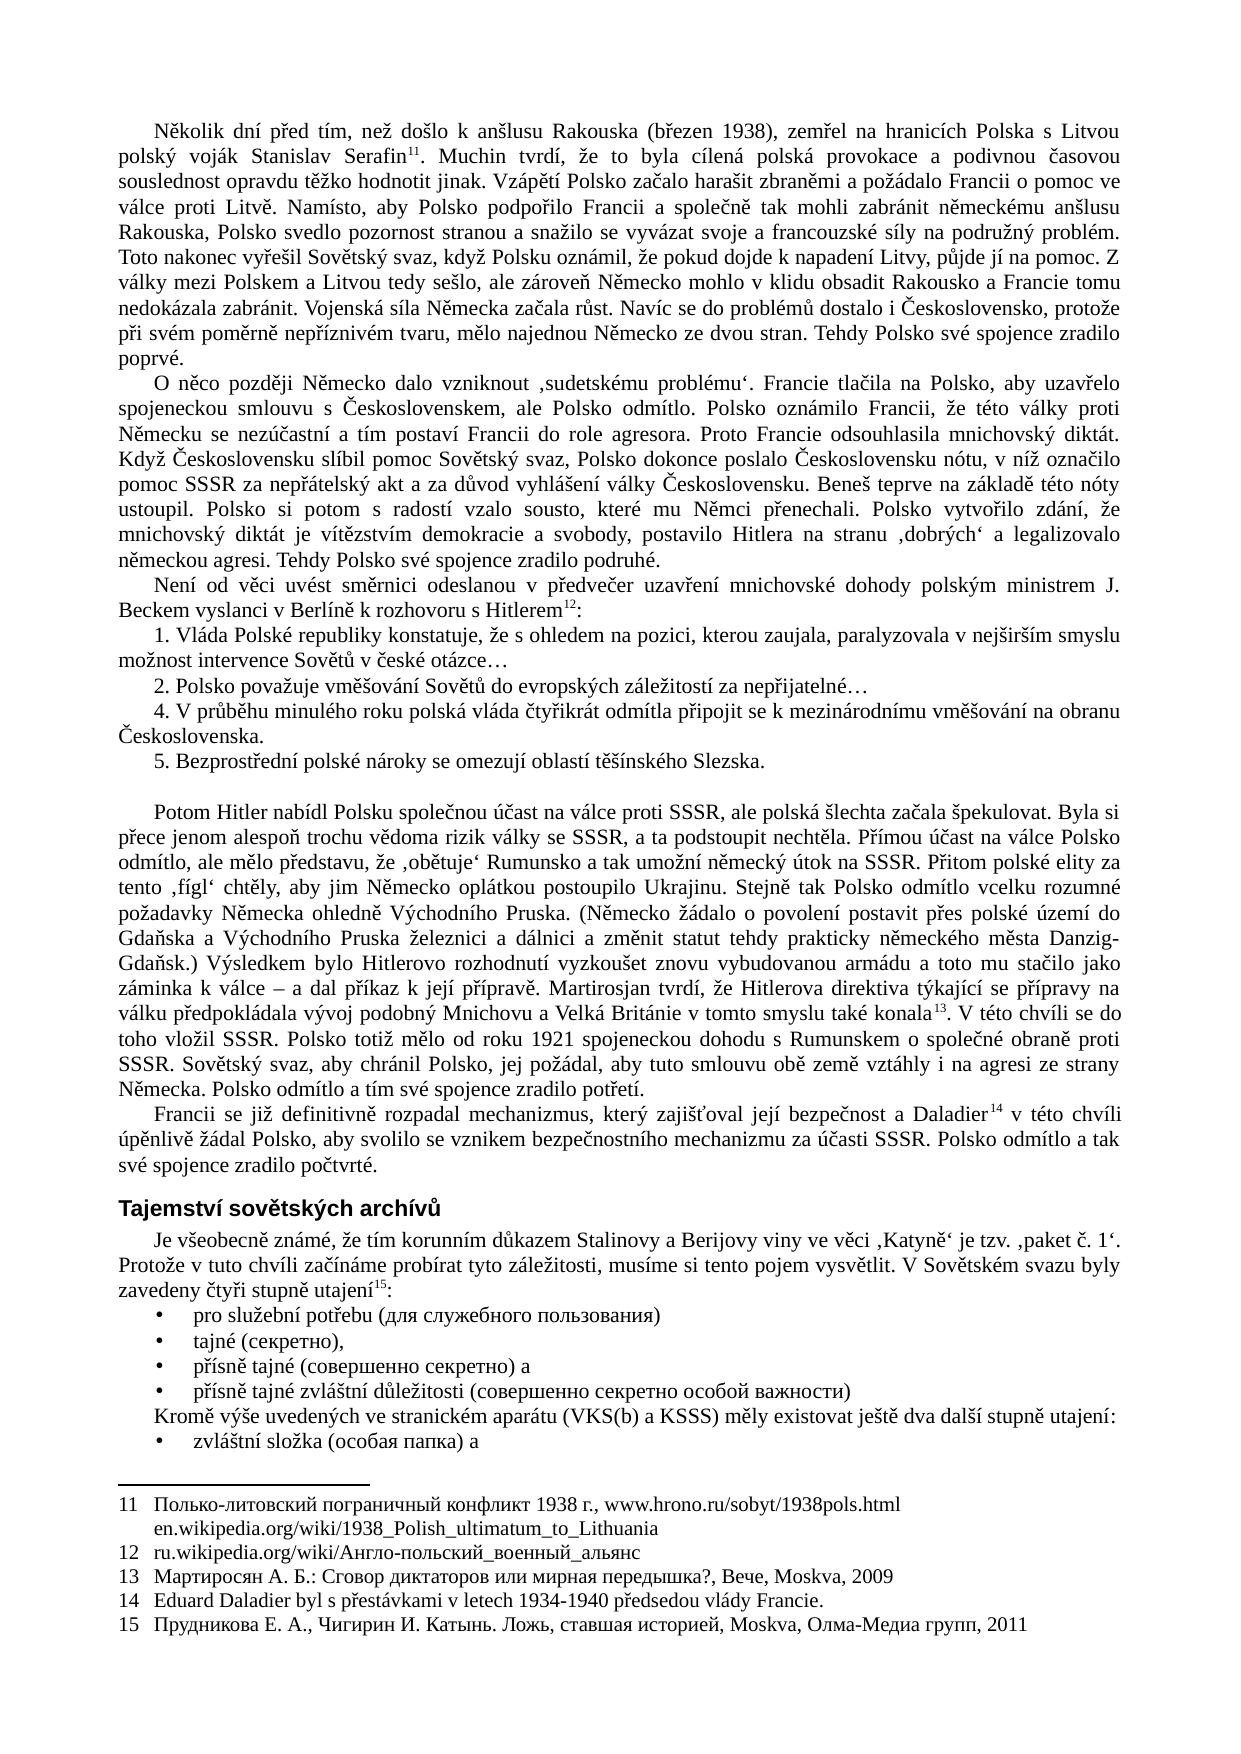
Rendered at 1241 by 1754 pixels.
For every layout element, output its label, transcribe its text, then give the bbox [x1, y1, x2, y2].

text Kromě výše uvedených ve stranickém aparátu (VKS(b) a KSSS) měly existovat ještě dva další stupně utajení: [118, 1403, 1122, 1428]
text ru.wikipedia.org/wiki/Англо-польский_военный_альянс [118, 1539, 1122, 1564]
text 5. Bezprostřední polské nároky se omezují oblastí těšínského Slezska. [118, 748, 1122, 773]
list přísně tajné (совершенно секретно) a [156, 1353, 1122, 1378]
text Прудникова Е. А., Чигирин И. Катынь. Ложь, ставшая историей, Moskva, Олма-Медиа групп, 2011 [118, 1612, 1122, 1636]
text 2. Polsko považuje vměšování Sovětů do evropských záležitostí za nepřijatelné… [118, 673, 1122, 698]
text Francii se již definitivně rozpadal mechanizmus, který zajišťoval její bezpečnost a Daladier v této chvíli úpěnlivě žádal Polsko, aby svolilo se vznikem bezpečnostního mechanizmu za účasti SSSR. Polsko odmítlo a tak své spojence zradilo počtvrté. [118, 1101, 1122, 1177]
list pro služební potřebu (для служебного пользования) [156, 1302, 1122, 1328]
list tajné (секретно), [156, 1328, 1122, 1353]
text Je všeobecně známé, že tím korunním důkazem Stalinovy a Berijovy viny ve věci ‚Katyně‘ je tzv. ‚paket č. 1‘. Protože v tuto chvíli začínáme probírat tyto záležitosti, musíme si tento pojem vysvětlit. V Sovětském svazu byly zavedeny čtyři stupně utajení: [118, 1227, 1122, 1302]
text Eduard Daladier byl s přestávkami v letech 1934-1940 předsedou vlády Francie. [118, 1588, 1122, 1612]
text Není od věci uvést směrnici odeslanou v předvečer uzavření mnichovské dohody polským ministrem J. Beckem vyslanci v Berlíně k rozhovoru s Hitlerem: [118, 572, 1122, 622]
text O něco později Německo dalo vzniknout ‚sudetskému problému‘. Francie tlačila na Polsko, aby uzavřelo spojeneckou smlouvu s Československem, ale Polsko odmítlo. Polsko oznámilo Francii, že této války proti Německu se nezúčastní a tím postaví Francii do role agresora. Proto Francie odsouhlasila mnichovský diktát. Když Československu slíbil pomoc Sovětský svaz, Polsko dokonce poslalo Československu nótu, v níž označilo pomoc SSSR za nepřátelský akt a za důvod vyhlášení války Československu. Beneš teprve na základě této nóty ustoupil. Polsko si potom s radostí vzalo sousto, které mu Němci přenechali. Polsko vytvořilo zdání, že mnichovský diktát je vítězstvím demokracie a svobody, postavilo Hitlera na stranu ‚dobrých‘ a legalizovalo německou agresi. Tehdy Polsko své spojence zradilo podruhé. [118, 370, 1122, 572]
subtitle Tajemství sovětských archívů [118, 1194, 1122, 1221]
list zvláštní složka (особая папка) a [156, 1428, 1122, 1454]
text 4. V průběhu minulého roku polská vláda čtyřikrát odmítla připojit se k mezinárodnímu vměšování na obranu Československa. [118, 698, 1122, 748]
list přísně tajné zvláštní důležitosti (совершенно секретно особой важности) [156, 1378, 1122, 1403]
text Полько-литовский пограничный конфликт 1938 г., www.hrono.ru/sobyt/1938pols.html [118, 1491, 1122, 1516]
text 1. Vláda Polské republiky konstatuje, že s ohledem na pozici, kterou zaujala, paralyzovala v nejširším smyslu možnost intervence Sovětů v české otázce… [118, 622, 1122, 673]
text Potom Hitler nabídl Polsku společnou účast na válce proti SSSR, ale polská šlechta začala špekulovat. Byla si přece jenom alespoň trochu vědoma rizik války se SSSR, a ta podstoupit nechtěla. Přímou účast na válce Polsko odmítlo, ale mělo představu, že ‚obětuje‘ Rumunsko a tak umožní německý útok na SSSR. Přitom polské elity za tento ‚fígl‘ chtěly, aby jim Německo oplátkou postoupilo Ukrajinu. Stejně tak Polsko odmítlo vcelku rozumné požadavky Německa ohledně Východního Pruska. (Německo žádalo o povolení postavit přes polské území do Gdaňska a Východního Pruska železnici a dálnici a změnit statut tehdy prakticky německého města Danzig-Gdaňsk.) Výsledkem bylo Hitlerovo rozhodnutí vyzkoušet znovu vybudovanou armádu a toto mu stačilo jako záminka k válce – a dal příkaz k její přípravě. Martirosjan tvrdí, že Hitlerova direktiva týkající se přípravy na válku předpokládala vývoj podobný Mnichovu a Velká Británie v tomto smyslu také konala. V této chvíli se do toho vložil SSSR. Polsko totiž mělo od roku 1921 spojeneckou dohodu s Rumunskem o společné obraně proti SSSR. Sovětský svaz, aby chránil Polsko, jej požádal, aby tuto smlouvu obě země vztáhly i na agresi ze strany Německa. Polsko odmítlo a tím své spojence zradilo potřetí. [118, 799, 1122, 1101]
text Мартиросян А. Б.: Сговор диктаторов или мирная передышка?, Вече, Moskva, 2009 [118, 1564, 1122, 1588]
text Několik dní před tím, než došlo k anšlusu Rakouska (březen 1938), zemřel na hranicích Polska s Litvou polský voják Stanislav Serafin. Muchin tvrdí, že to byla cílená polská provokace a podivnou časovou souslednost opravdu těžko hodnotit jinak. Vzápětí Polsko začalo harašit zbraněmi a požádalo Francii o pomoc ve válce proti Litvě. Namísto, aby Polsko podpořilo Francii a společně tak mohli zabránit německému anšlusu Rakouska, Polsko svedlo pozornost stranou a snažilo se vyvázat svoje a francouzské síly na podružný problém. Toto nakonec vyřešil Sovětský svaz, když Polsku oznámil, že pokud dojde k napadení Litvy, půjde jí na pomoc. Z války mezi Polskem a Litvou tedy sešlo, ale zároveň Německo mohlo v klidu obsadit Rakousko a Francie tomu nedokázala zabránit. Vojenská síla Německa začala růst. Navíc se do problémů dostalo i Československo, protože při svém poměrně nepříznivém tvaru, mělo najednou Německo ze dvou stran. Tehdy Polsko své spojence zradilo poprvé. [118, 118, 1122, 370]
text en.wikipedia.org/wiki/1938_Polish_ultimatum_to_Lithuania [118, 1516, 1122, 1539]
